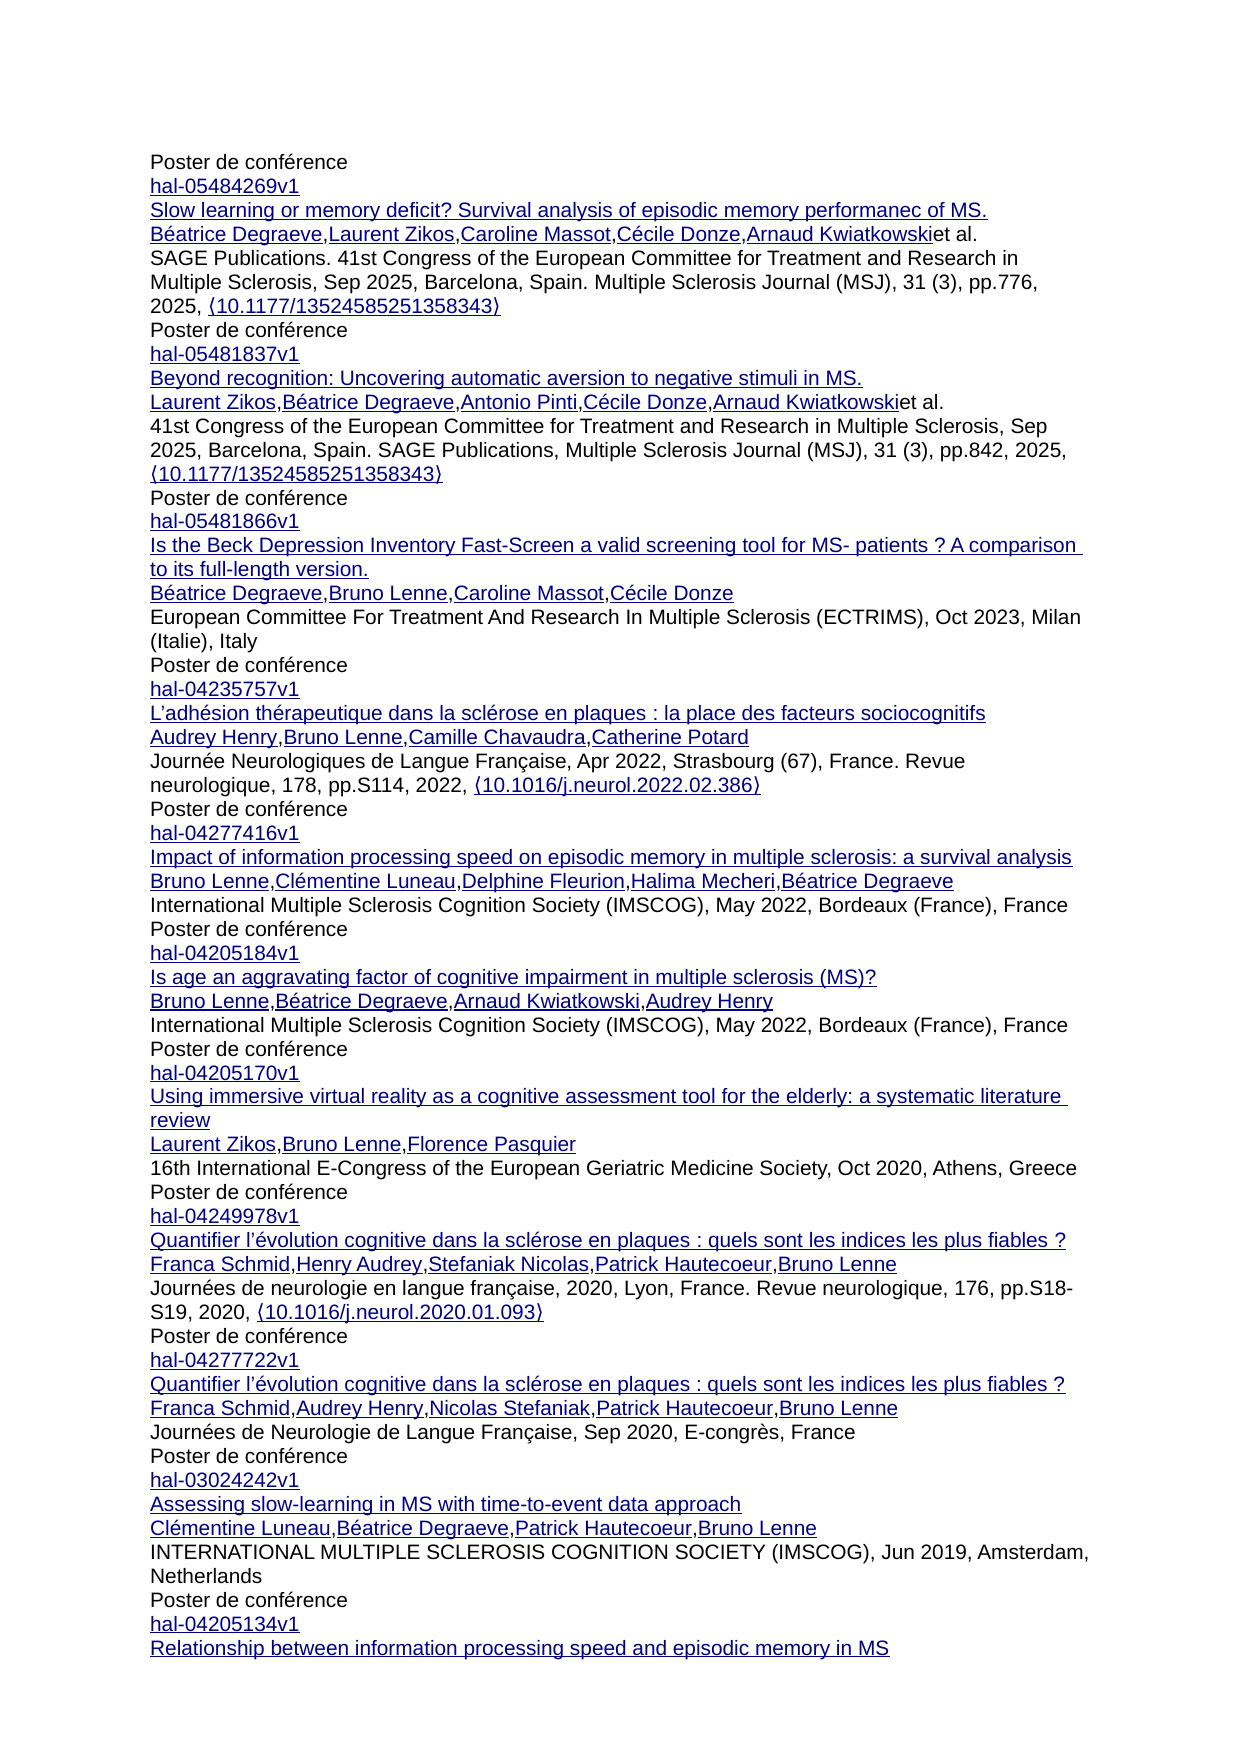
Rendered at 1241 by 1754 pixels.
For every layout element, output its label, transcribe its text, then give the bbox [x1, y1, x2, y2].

table_cell Is age an aggravating factor of cognitive impairment in multiple sclerosis (MS)? Bruno Lenne,Béatrice Degraeve,Arnaud Kwiatkowski,Audrey Henry International Multiple Sclerosis Cognition Society (IMSCOG), May 2022, Bordeaux (France), France Poster de conférence hal-04205170v1 [150, 965, 1090, 1084]
table_cell Relationship between information processing speed and episodic memory in MS [150, 1635, 1090, 1659]
table_cell Quantifier l’évolution cognitive dans la sclérose en plaques : quels sont les indices les plus fiables ? Franca Schmid,Audrey Henry,Nicolas Stefaniak,Patrick Hautecoeur,Bruno Lenne Journées de Neurologie de Langue Française, Sep 2020, E-congrès, France Poster de conférence hal-03024242v1 [150, 1372, 1090, 1492]
table_cell Beyond recognition: Uncovering automatic aversion to negative stimuli in MS. Laurent Zikos,Béatrice Degraeve,Antonio Pinti,Cécile Donze,Arnaud Kwiatkowskiet al. 41st Congress of the European Committee for Treatment and Research in Multiple Sclerosis, Sep 2025, Barcelona, Spain. SAGE Publications, Multiple Sclerosis Journal (MSJ), 31 (3), pp.842, 2025, ⟨10.1177/13524585251358343⟩ Poster de conférence hal-05481866v1 [150, 366, 1090, 533]
table_header Poster de conférence hal-05484269v1 [150, 150, 1090, 198]
table_cell Impact of information processing speed on episodic memory in multiple sclerosis: a survival analysis Bruno Lenne,Clémentine Luneau,Delphine Fleurion,Halima Mecheri,Béatrice Degraeve International Multiple Sclerosis Cognition Society (IMSCOG), May 2022, Bordeaux (France), France Poster de conférence hal-04205184v1 [150, 845, 1090, 964]
table_cell Quantifier l’évolution cognitive dans la sclérose en plaques : quels sont les indices les plus fiables ? Franca Schmid,Henry Audrey,Stefaniak Nicolas,Patrick Hautecoeur,Bruno Lenne Journées de neurologie en langue française, 2020, Lyon, France. Revue neurologique, 176, pp.S18-S19, 2020, ⟨10.1016/j.neurol.2020.01.093⟩ Poster de conférence hal-04277722v1 [150, 1228, 1090, 1372]
table_cell Assessing slow-learning in MS with time-to-event data approach Clémentine Luneau,Béatrice Degraeve,Patrick Hautecoeur,Bruno Lenne INTERNATIONAL MULTIPLE SCLEROSIS COGNITION SOCIETY (IMSCOG), Jun 2019, Amsterdam, Netherlands Poster de conférence hal-04205134v1 [150, 1492, 1090, 1635]
table_cell Is the Beck Depression Inventory Fast-Screen a valid screening tool for MS- patients ? A comparison to its full-length version. Béatrice Degraeve,Bruno Lenne,Caroline Massot,Cécile Donze European Committee For Treatment And Research In Multiple Sclerosis (ECTRIMS), Oct 2023, Milan (Italie), Italy Poster de conférence hal-04235757v1 [150, 533, 1090, 701]
table_cell Using immersive virtual reality as a cognitive assessment tool for the elderly: a systematic literature review Laurent Zikos,Bruno Lenne,Florence Pasquier 16th International E-Congress of the European Geriatric Medicine Society, Oct 2020, Athens, Greece Poster de conférence hal-04249978v1 [150, 1084, 1090, 1228]
table_cell Slow learning or memory deficit? Survival analysis of episodic memory performanec of MS. Béatrice Degraeve,Laurent Zikos,Caroline Massot,Cécile Donze,Arnaud Kwiatkowskiet al. SAGE Publications. 41st Congress of the European Committee for Treatment and Research in Multiple Sclerosis, Sep 2025, Barcelona, Spain. Multiple Sclerosis Journal (MSJ), 31 (3), pp.776, 2025, ⟨10.1177/13524585251358343⟩ Poster de conférence hal-05481837v1 [150, 198, 1090, 366]
table_cell L’adhésion thérapeutique dans la sclérose en plaques : la place des facteurs sociocognitifs Audrey Henry,Bruno Lenne,Camille Chavaudra,Catherine Potard Journée Neurologiques de Langue Française, Apr 2022, Strasbourg (67), France. Revue neurologique, 178, pp.S114, 2022, ⟨10.1016/j.neurol.2022.02.386⟩ Poster de conférence hal-04277416v1 [150, 701, 1090, 845]
